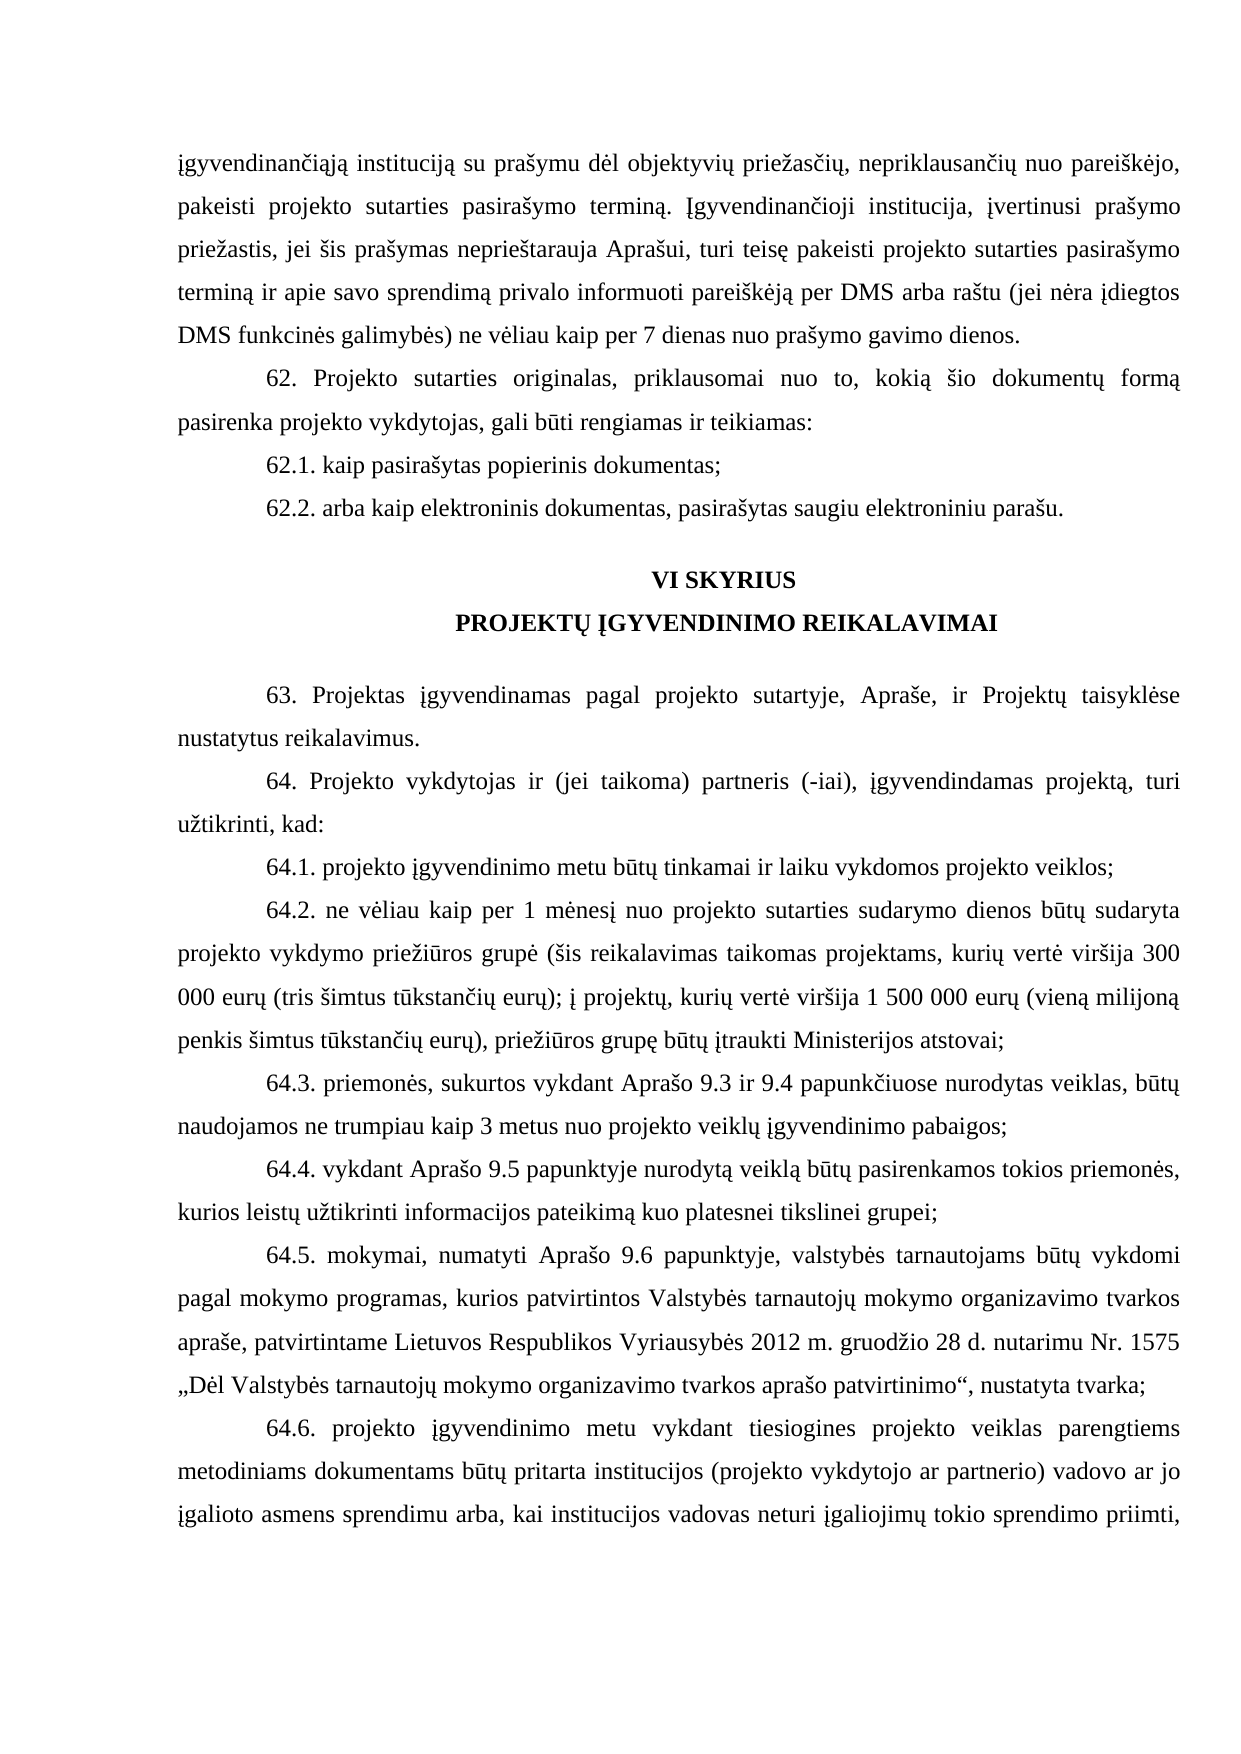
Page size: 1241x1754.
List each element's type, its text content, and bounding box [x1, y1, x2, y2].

text 64. Projekto vykdytojas ir (jei taikoma) partneris (-iai), įgyvendindamas projektą, turi užtikrinti, kad: [177, 766, 1181, 838]
text 64.3. priemonės, sukurtos vykdant Aprašo 9.3 ir 9.4 papunkčiuose nurodytas veiklas, būtų naudojamos ne trumpiau kaip 3 metus nuo projekto veiklų įgyvendinimo pabaigos; [177, 1068, 1181, 1140]
text 62.1. kaip pasirašytas popierinis dokumentas; [177, 450, 1181, 478]
text 63. Projektas įgyvendinamas pagal projekto sutartyje, Apraše, ir Projektų taisyklėse nustatytus reikalavimus. [177, 680, 1181, 752]
text VI SKYRIUS [177, 565, 1181, 593]
text 64.1. projekto įgyvendinimo metu būtų tinkamai ir laiku vykdomos projekto veiklos; [177, 852, 1181, 881]
text 64.5. mokymai, numatyti Aprašo 9.6 papunktyje, valstybės tarnautojams būtų vykdomi pagal mokymo programas, kurios patvirtintos Valstybės tarnautojų mokymo organizavimo tvarkos apraše, patvirtintame Lietuvos Respublikos Vyriausybės 2012 m. gruodžio 28 d. nutarimu Nr. 1575 „Dėl Valstybės tarnautojų mokymo organizavimo tvarkos aprašo patvirtinimo“, nustatyta tvarka; [177, 1240, 1181, 1398]
text 64.6. projekto įgyvendinimo metu vykdant tiesiogines projekto veiklas parengtiems metodiniams dokumentams būtų pritarta institucijos (projekto vykdytojo ar partnerio) vadovo ar jo įgalioto asmens sprendimu arba, kai institucijos vadovas neturi įgaliojimų tokio sprendimo priimti, [177, 1413, 1181, 1528]
text 62. Projekto sutarties originalas, priklausomai nuo to, kokią šio dokumentų formą pasirenka projekto vykdytojas, gali būti rengiamas ir teikiamas: [177, 363, 1181, 435]
text įgyvendinančiąją instituciją su prašymu dėl objektyvių priežasčių, nepriklausančių nuo pareiškėjo, pakeisti projekto sutarties pasirašymo terminą. Įgyvendinančioji institucija, įvertinusi prašymo priežastis, jei šis prašymas neprieštarauja Aprašui, turi teisę pakeisti projekto sutarties pasirašymo terminą ir apie savo sprendimą privalo informuoti pareiškėją per DMS arba raštu (jei nėra įdiegtos DMS funkcinės galimybės) ne vėliau kaip per 7 dienas nuo prašymo gavimo dienos. [177, 148, 1181, 349]
text PROJEKTŲ ĮGYVENDINIMO REIKALAVIMAI [177, 608, 1181, 637]
text 64.2. ne vėliau kaip per 1 mėnesį nuo projekto sutarties sudarymo dienos būtų sudaryta projekto vykdymo priežiūros grupė (šis reikalavimas taikomas projektams, kurių vertė viršija 300 000 eurų (tris šimtus tūkstančių eurų); į projektų, kurių vertė viršija 1 500 000 eurų (vieną milijoną penkis šimtus tūkstančių eurų), priežiūros grupę būtų įtraukti Ministerijos atstovai; [177, 895, 1181, 1053]
text 64.4. vykdant Aprašo 9.5 papunktyje nurodytą veiklą būtų pasirenkamos tokios priemonės, kurios leistų užtikrinti informacijos pateikimą kuo platesnei tikslinei grupei; [177, 1154, 1181, 1226]
text 62.2. arba kaip elektroninis dokumentas, pasirašytas saugiu elektroniniu parašu. [177, 493, 1181, 522]
